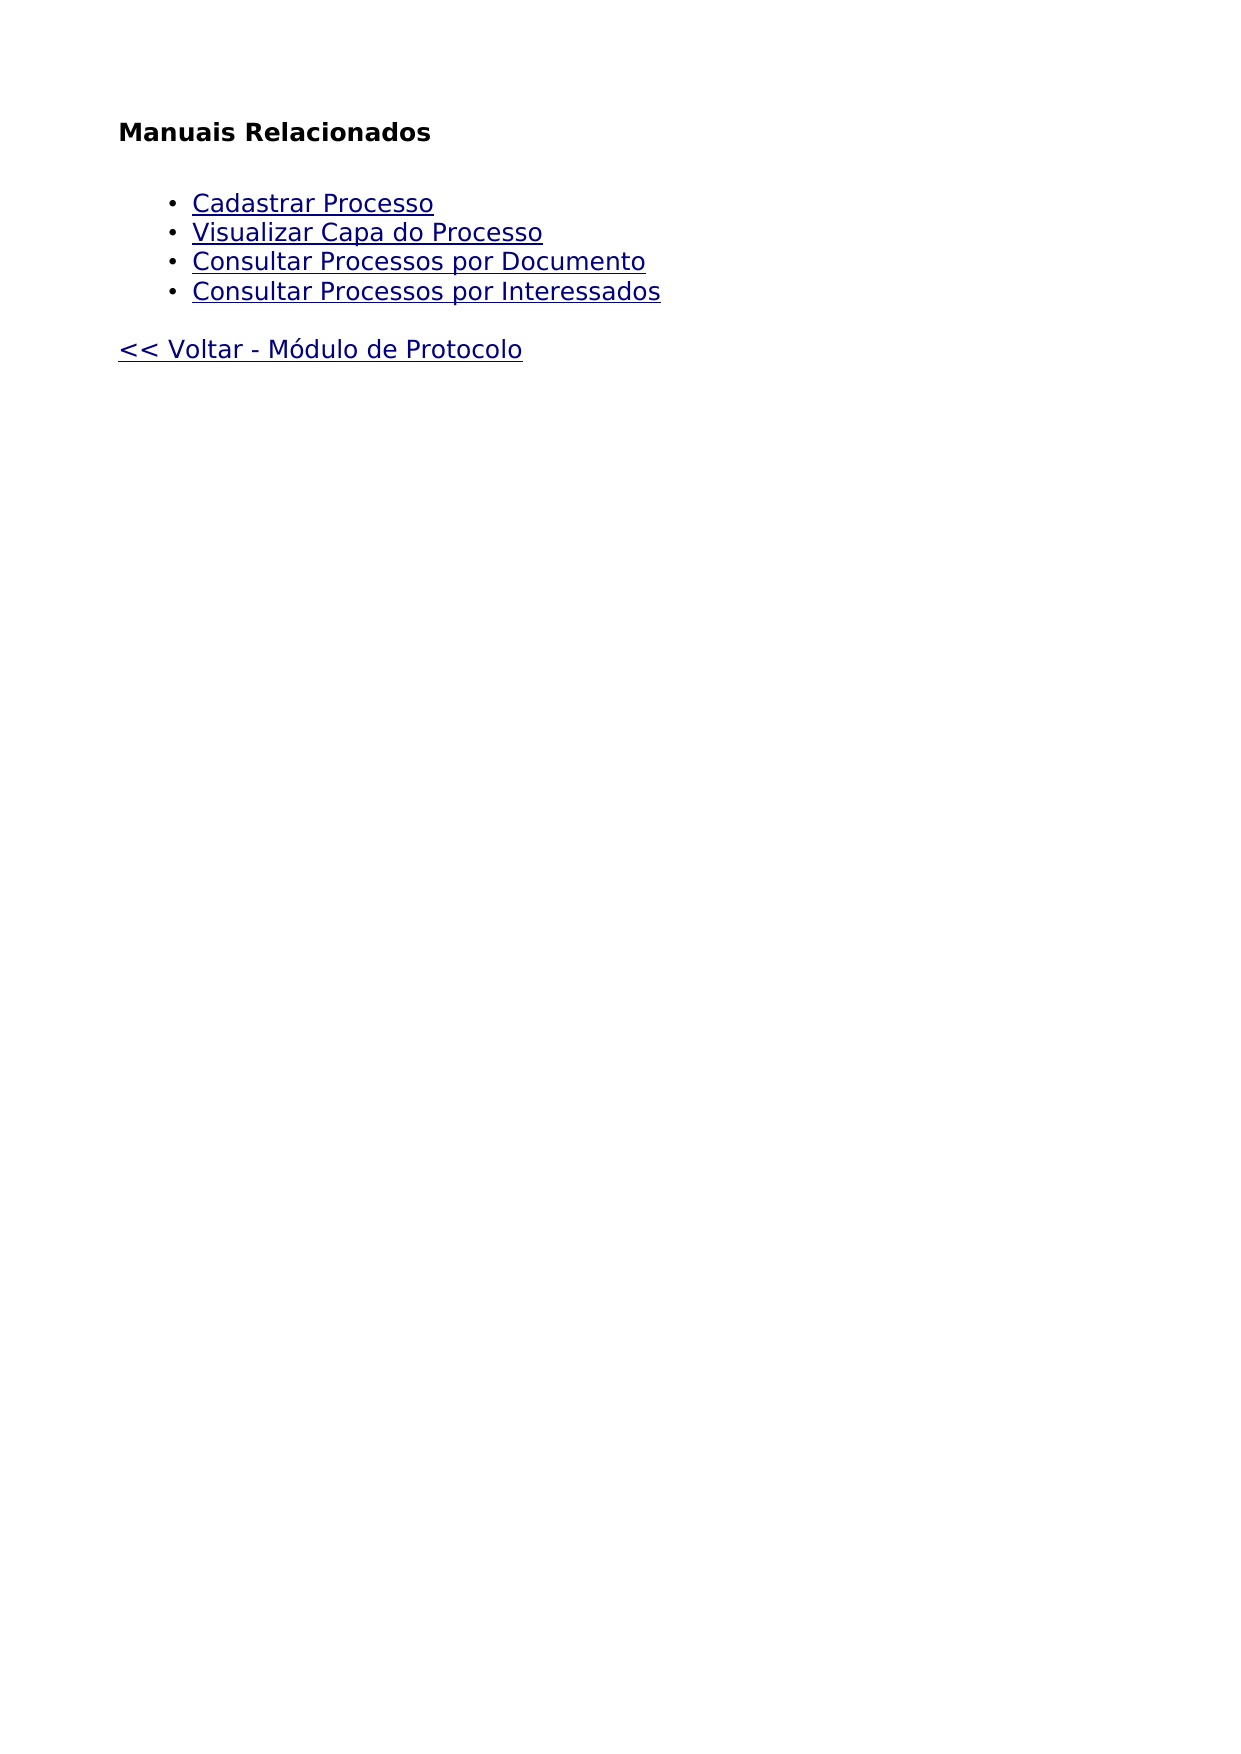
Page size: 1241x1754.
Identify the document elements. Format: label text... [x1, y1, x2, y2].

list Consultar Processos por Documento [177, 248, 1122, 277]
list Cadastrar Processo [177, 189, 1122, 218]
subtitle Manuais Relacionados [118, 118, 1122, 147]
text << Voltar - Módulo de Protocolo [118, 335, 1122, 364]
list Visualizar Capa do Processo [177, 218, 1122, 248]
list Consultar Processos por Interessados [177, 277, 1122, 306]
